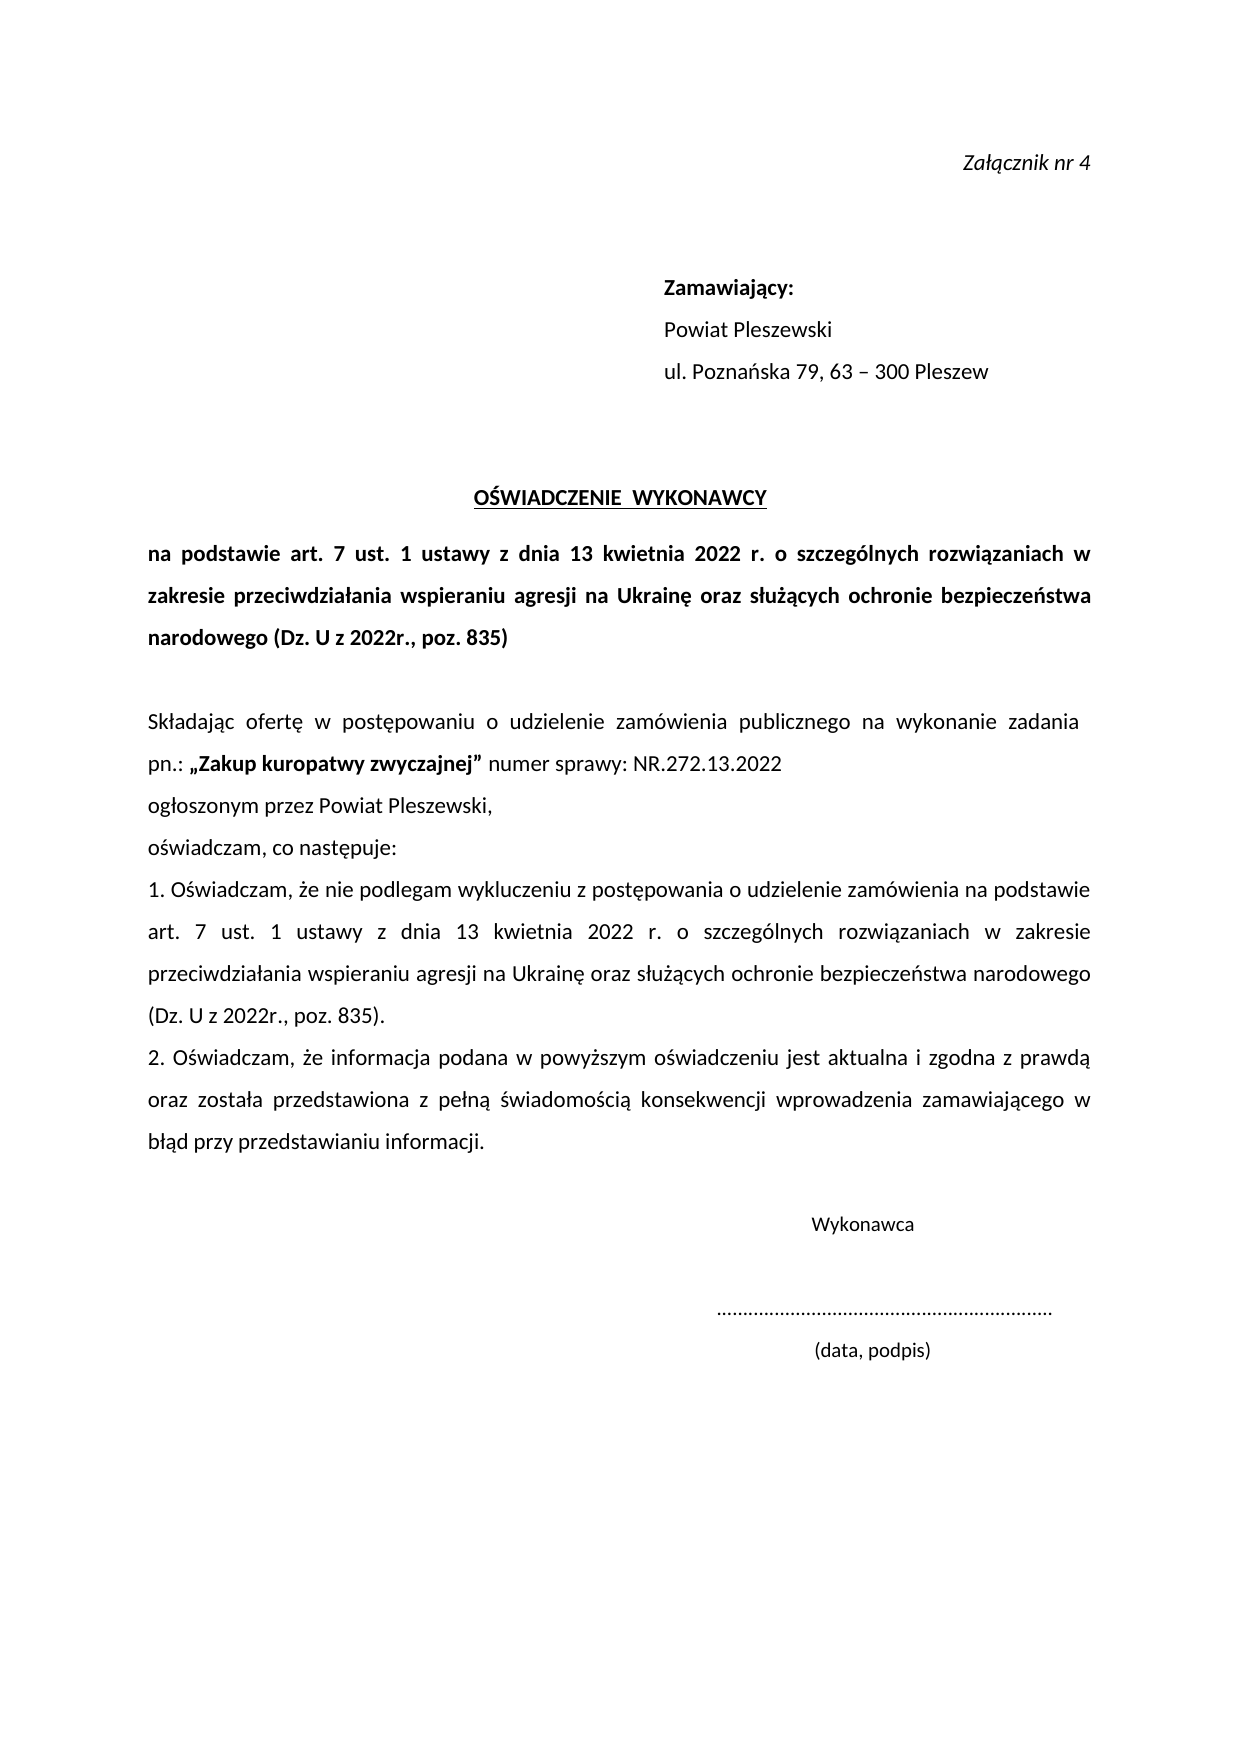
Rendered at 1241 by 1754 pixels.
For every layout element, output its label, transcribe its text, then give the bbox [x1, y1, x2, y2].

text Załącznik nr 4 [148, 148, 1093, 176]
text 1. Oświadczam, że nie podlegam wykluczeniu z postępowania o udzielenie zamówienia na podstawie art. 7 ust. 1 ustawy z dnia 13 kwietnia 2022 r. o szczególnych rozwiązaniach w zakresie przeciwdziałania wspieraniu agresji na Ukrainę oraz służących ochronie bezpieczeństwa narodowego (Dz. U z 2022r., poz. 835). [148, 875, 1093, 1029]
text (data, podpis) [148, 1337, 1093, 1363]
text oświadczam, co następuje: [148, 833, 1093, 861]
text ................................................................ [266, 1295, 1093, 1321]
text Zamawiający: [590, 273, 1093, 302]
text ul. Poznańska 79, 63 – 300 Pleszew [590, 357, 1093, 386]
text OŚWIADCZENIE WYKONAWCY [148, 483, 1093, 511]
text Wykonawca [693, 1211, 1093, 1237]
text ogłoszonym przez Powiat Pleszewski, [148, 791, 1093, 819]
text 2. Oświadczam, że informacja podana w powyższym oświadczeniu jest aktualna i zgodna z prawdą oraz została przedstawiona z pełną świadomością konsekwencji wprowadzenia zamawiającego w błąd przy przedstawianiu informacji. [148, 1043, 1093, 1155]
text na podstawie art. 7 ust. 1 ustawy z dnia 13 kwietnia 2022 r. o szczególnych rozwiązaniach w zakresie przeciwdziałania wspieraniu agresji na Ukrainę oraz służących ochronie bezpieczeństwa narodowego (Dz. U z 2022r., poz. 835) [148, 539, 1093, 651]
text Powiat Pleszewski [590, 316, 1093, 343]
text Składając ofertę w postępowaniu o udzielenie zamówienia publicznego na wykonanie zadania pn.: „Zakup kuropatwy zwyczajnej” numer sprawy: NR.272.13.2022 [148, 707, 1093, 777]
